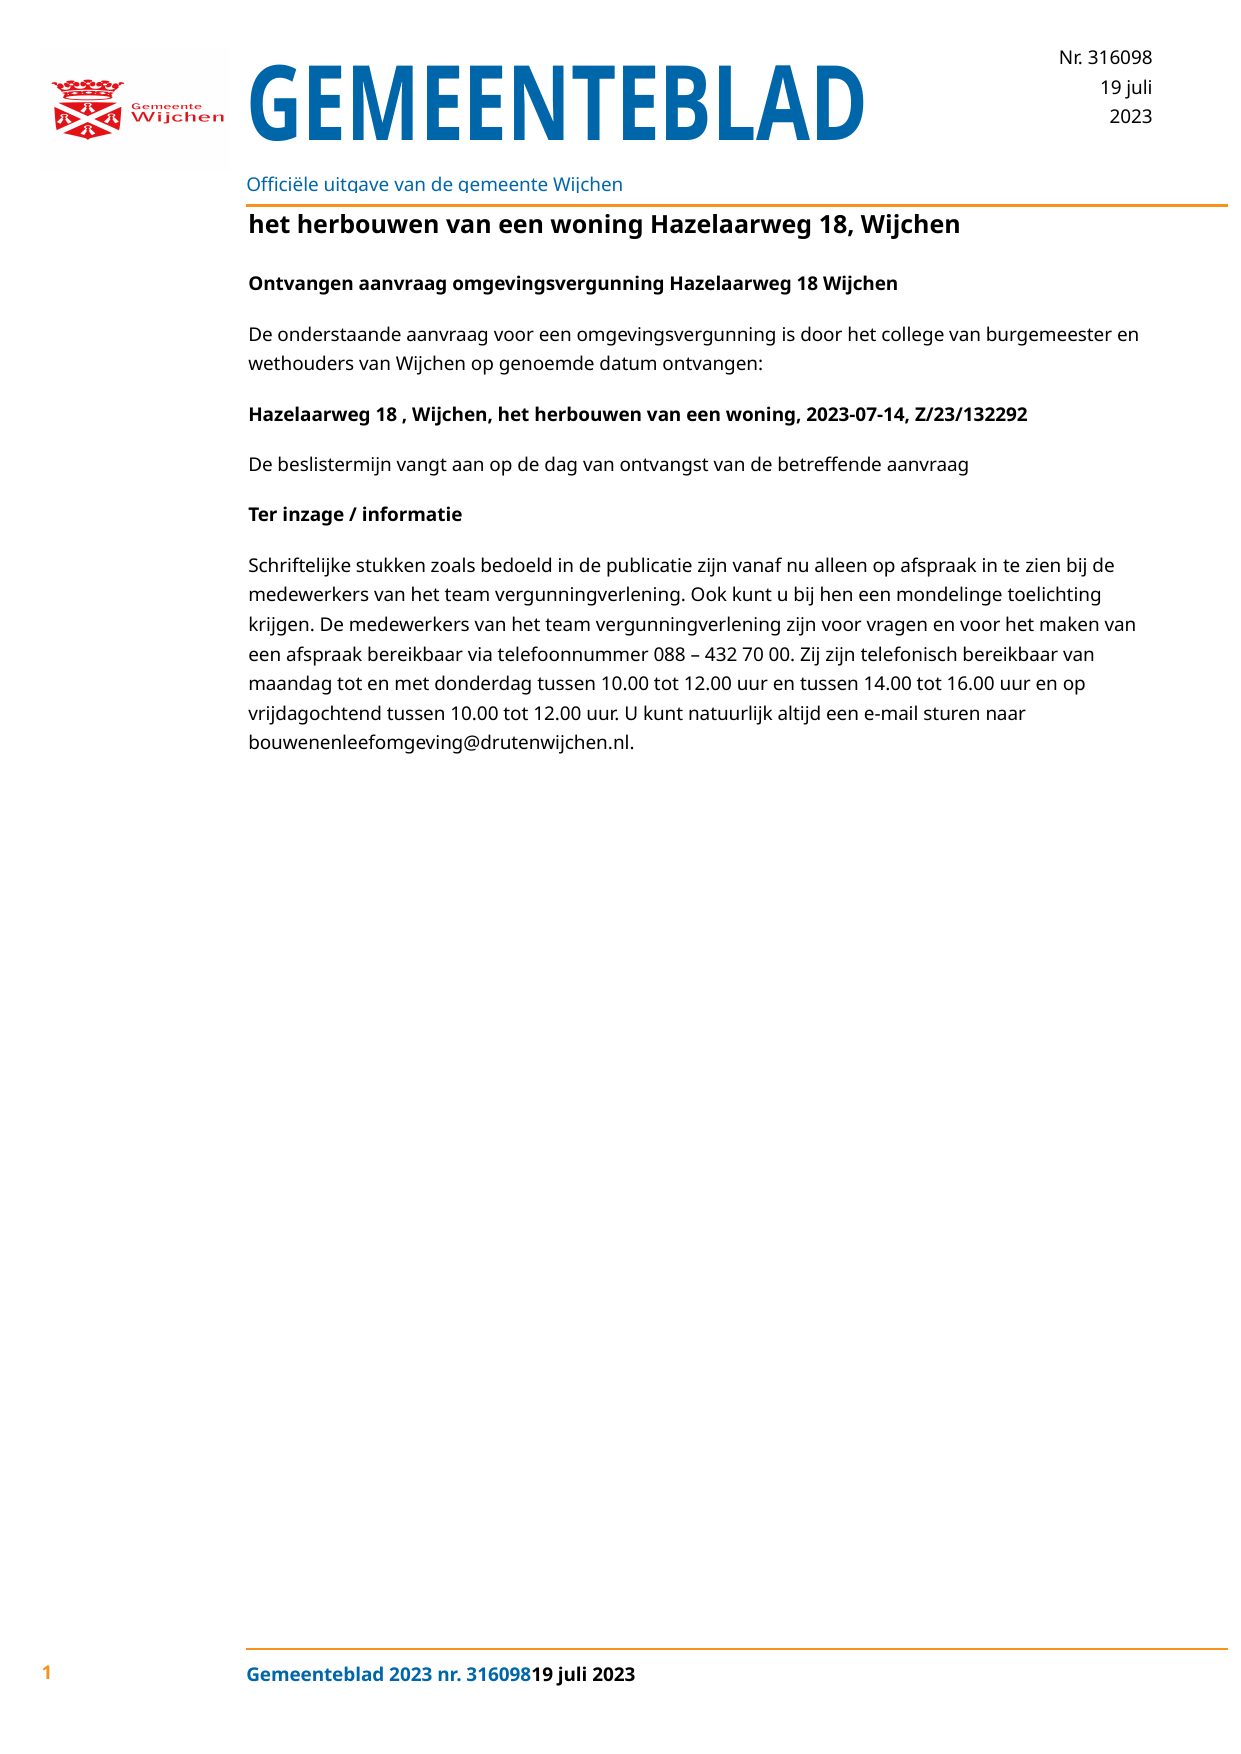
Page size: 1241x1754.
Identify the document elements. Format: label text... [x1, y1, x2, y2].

text het herbouwen van een woning Hazelaarweg 18, Wijchen [248, 207, 1152, 241]
picture [41, 47, 231, 172]
text Schriftelijke stukken zoals bedoeld in de publicatie zijn vanaf nu alleen op afspraak in te zien bij de medewerkers van het team vergunningverlening. Ook kunt u bij hen een mondelinge toelichting krijgen. De medewerkers van het team vergunningverlening zijn voor vragen en voor het maken van een afspraak bereikbaar via telefoonnummer 088 – 432 70 00. Zij zijn telefonisch bereikbaar van maandag tot en met donderdag tussen 10.00 tot 12.00 uur en tussen 14.00 tot 16.00 uur en op vrijdagochtend tussen 10.00 tot 12.00 uur. U kunt natuurlijk altijd een e-mail sturen naar bouwenenleefomgeving@drutenwijchen.nl. [248, 552, 1152, 755]
text Hazelaarweg 18 , Wijchen, het herbouwen van een woning, 2023-07-14, Z/23/132292 [248, 401, 1152, 426]
text Ontvangen aanvraag omgevingsvergunning Hazelaarweg 18 Wijchen [248, 270, 1152, 296]
text Ter inzage / informatie [248, 502, 1152, 527]
text De beslistermijn vangt aan op de dag van ontvangst van de betreffende aanvraag [248, 451, 1152, 477]
text De onderstaande aanvraag voor een omgevingsvergunning is door het college van burgemeester en wethouders van Wijchen op genoemde datum ontvangen: [248, 321, 1152, 376]
